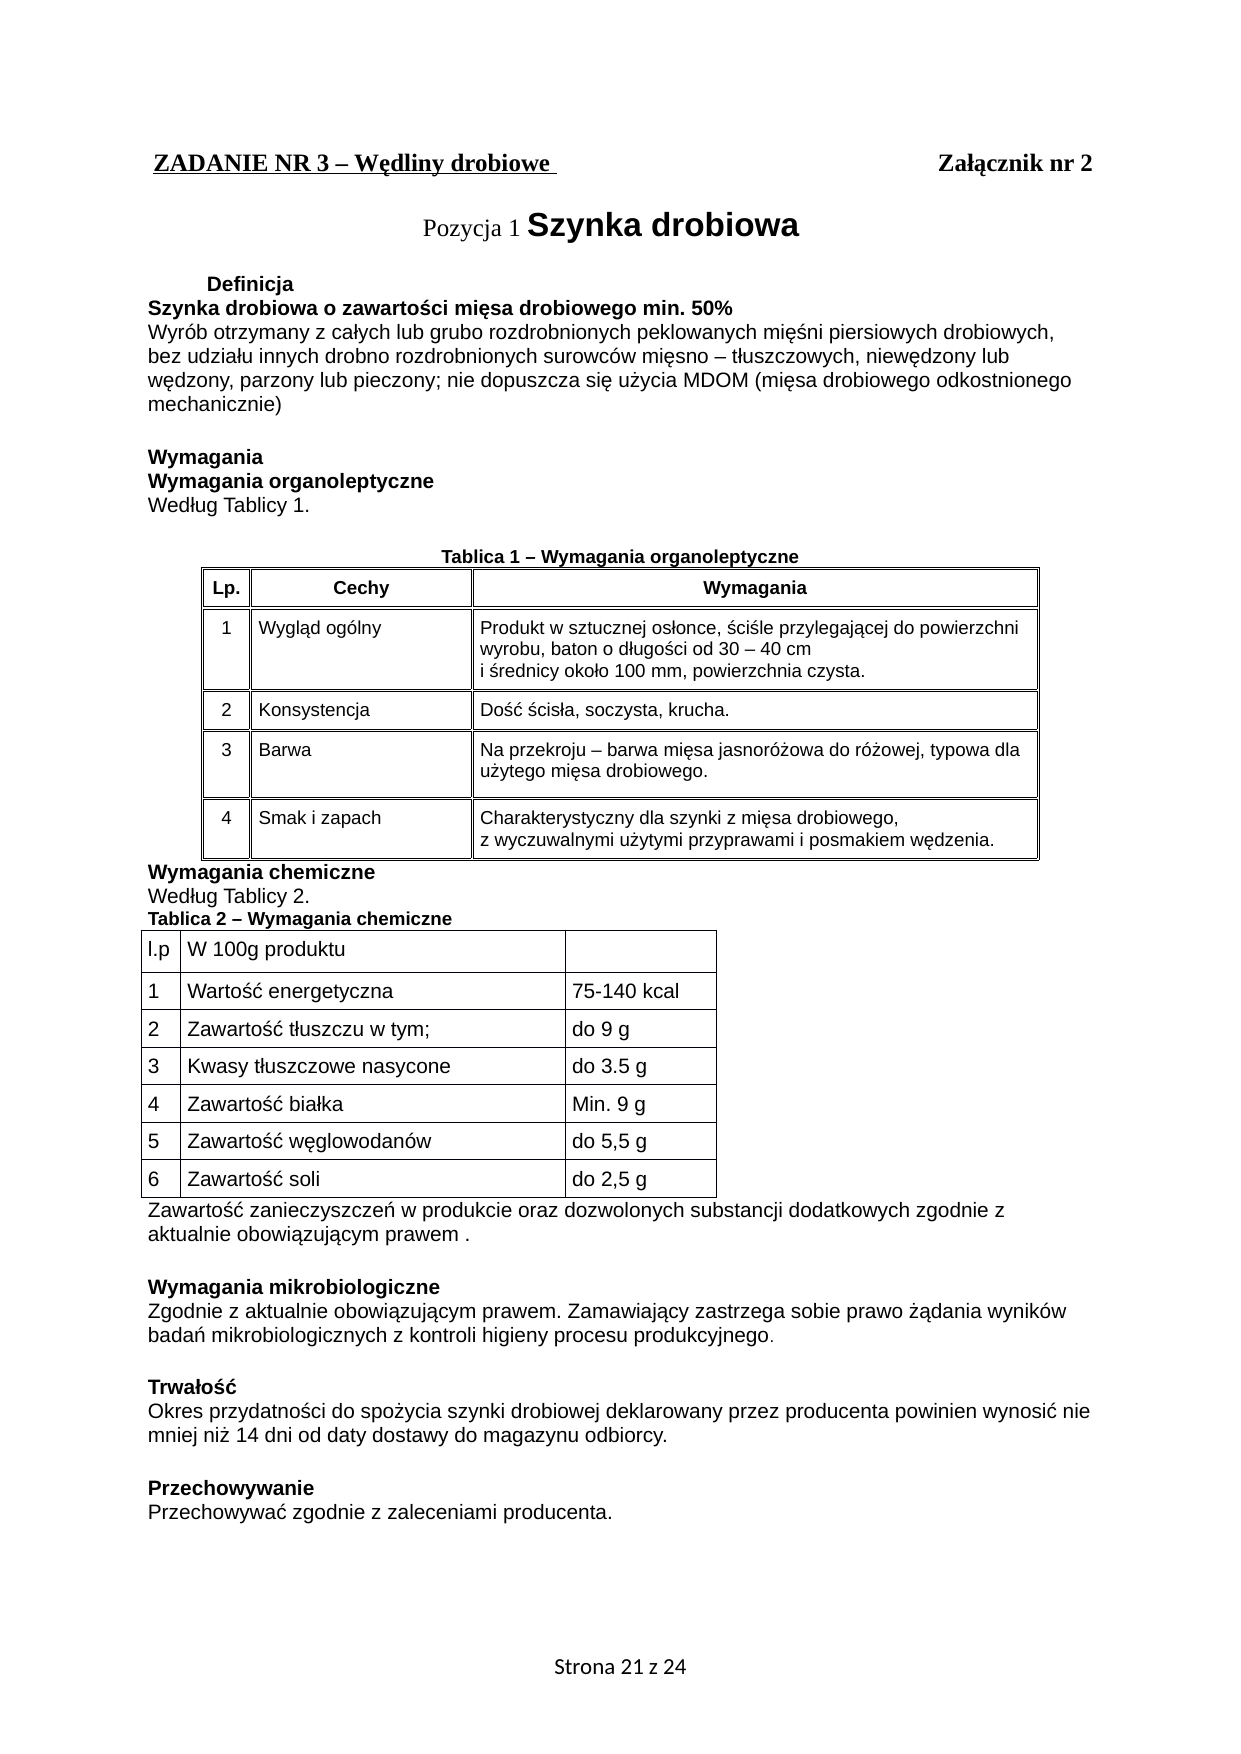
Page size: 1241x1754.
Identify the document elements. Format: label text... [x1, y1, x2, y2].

text Według Tablicy 1. [148, 493, 1093, 517]
table_cell 2 [142, 1010, 180, 1047]
table_header Cechy [252, 570, 471, 606]
text ZADANIE NR 3 – Wędliny drobiowe Załącznik nr 2 [148, 148, 1093, 176]
table_cell do 5,5 g [566, 1123, 716, 1159]
table_cell do 3.5 g [566, 1048, 716, 1084]
subtitle Tablica 1 – Wymagania organoleptyczne [148, 545, 1093, 567]
text Wymagania mikrobiologiczne [148, 1274, 1093, 1298]
table_cell Konsystencja [252, 692, 471, 728]
text Wymagania [148, 445, 1093, 469]
table_cell Zawartość soli [181, 1160, 565, 1197]
table_header [566, 931, 716, 972]
subtitle Tablica 2 – Wymagania chemiczne [148, 908, 1093, 929]
table_cell Zawartość białka [181, 1085, 565, 1122]
table_header Wymagania [474, 570, 1037, 606]
table_cell Min. 9 g [566, 1085, 716, 1122]
table_cell Wygląd ogólny [252, 610, 471, 689]
table_cell 1 [142, 973, 180, 1009]
text Definicja [148, 272, 1093, 296]
text Zawartość zanieczyszczeń w produkcie oraz dozwolonych substancji dodatkowych zgodnie z aktualnie obowiązującym prawem . [148, 1198, 1093, 1246]
table_cell do 2,5 g [566, 1160, 716, 1197]
text Według Tablicy 2. [148, 884, 1093, 908]
table_cell Dość ścisła, soczysta, krucha. [474, 692, 1037, 728]
table_cell 3 [142, 1048, 180, 1084]
table_cell Produkt w sztucznej osłonce, ściśle przylegającej do powierzchni wyrobu, baton o długości od 30 – 40 cm i średnicy około 100 mm, powierzchnia czysta. [474, 610, 1037, 689]
table_header W 100g produktu [181, 931, 565, 972]
text Wyrób otrzymany z całych lub grubo rozdrobnionych peklowanych mięśni piersiowych drobiowych, bez udziału innych drobno rozdrobnionych surowców mięsno – tłuszczowych, niewędzony lub wędzony, parzony lub pieczony; nie dopuszcza się użycia MDOM (mięsa drobiowego odkostnionego mechanicznie) [148, 320, 1093, 416]
table_cell Zawartość węglowodanów [181, 1123, 565, 1159]
text Szynka drobiowa o zawartości mięsa drobiowego min. 50% [148, 296, 1093, 320]
table_cell 6 [142, 1160, 180, 1197]
text Przechowywać zgodnie z zaleceniami producenta. [148, 1500, 1093, 1524]
text Wymagania organoleptyczne [148, 469, 1093, 493]
table_cell 3 [204, 732, 249, 797]
text Przechowywanie [148, 1476, 1093, 1500]
table_cell 4 [204, 800, 249, 858]
table_cell Na przekroju – barwa mięsa jasnoróżowa do różowej, typowa dla użytego mięsa drobiowego. [474, 732, 1037, 797]
text Wymagania chemiczne [148, 860, 1093, 884]
table_cell 4 [142, 1085, 180, 1122]
table_cell Smak i zapach [252, 800, 471, 858]
table_cell 75-140 kcal [566, 973, 716, 1009]
text Trwałość [148, 1375, 1093, 1399]
table_header Lp. [204, 570, 249, 606]
text Zgodnie z aktualnie obowiązującym prawem. Zamawiający zastrzega sobie prawo żądania wyników badań mikrobiologicznych z kontroli higieny procesu produkcyjnego. [148, 1298, 1093, 1346]
table_header l.p [142, 931, 180, 972]
table_cell Charakterystyczny dla szynki z mięsa drobiowego, z wyczuwalnymi użytymi przyprawami i posmakiem wędzenia. [474, 800, 1037, 858]
table_cell 2 [204, 692, 249, 728]
text Okres przydatności do spożycia szynki drobiowej deklarowany przez producenta powinien wynosić nie mniej niż 14 dni od daty dostawy do magazynu odbiorcy. [148, 1399, 1093, 1447]
table_cell Kwasy tłuszczowe nasycone [181, 1048, 565, 1084]
table_cell Wartość energetyczna [181, 973, 565, 1009]
text Pozycja 1 Szynka drobiowa [148, 205, 1093, 243]
table_cell do 9 g [566, 1010, 716, 1047]
table_cell 1 [204, 610, 249, 689]
table_cell 5 [142, 1123, 180, 1159]
table_cell Barwa [252, 732, 471, 797]
table_cell Zawartość tłuszczu w tym; [181, 1010, 565, 1047]
